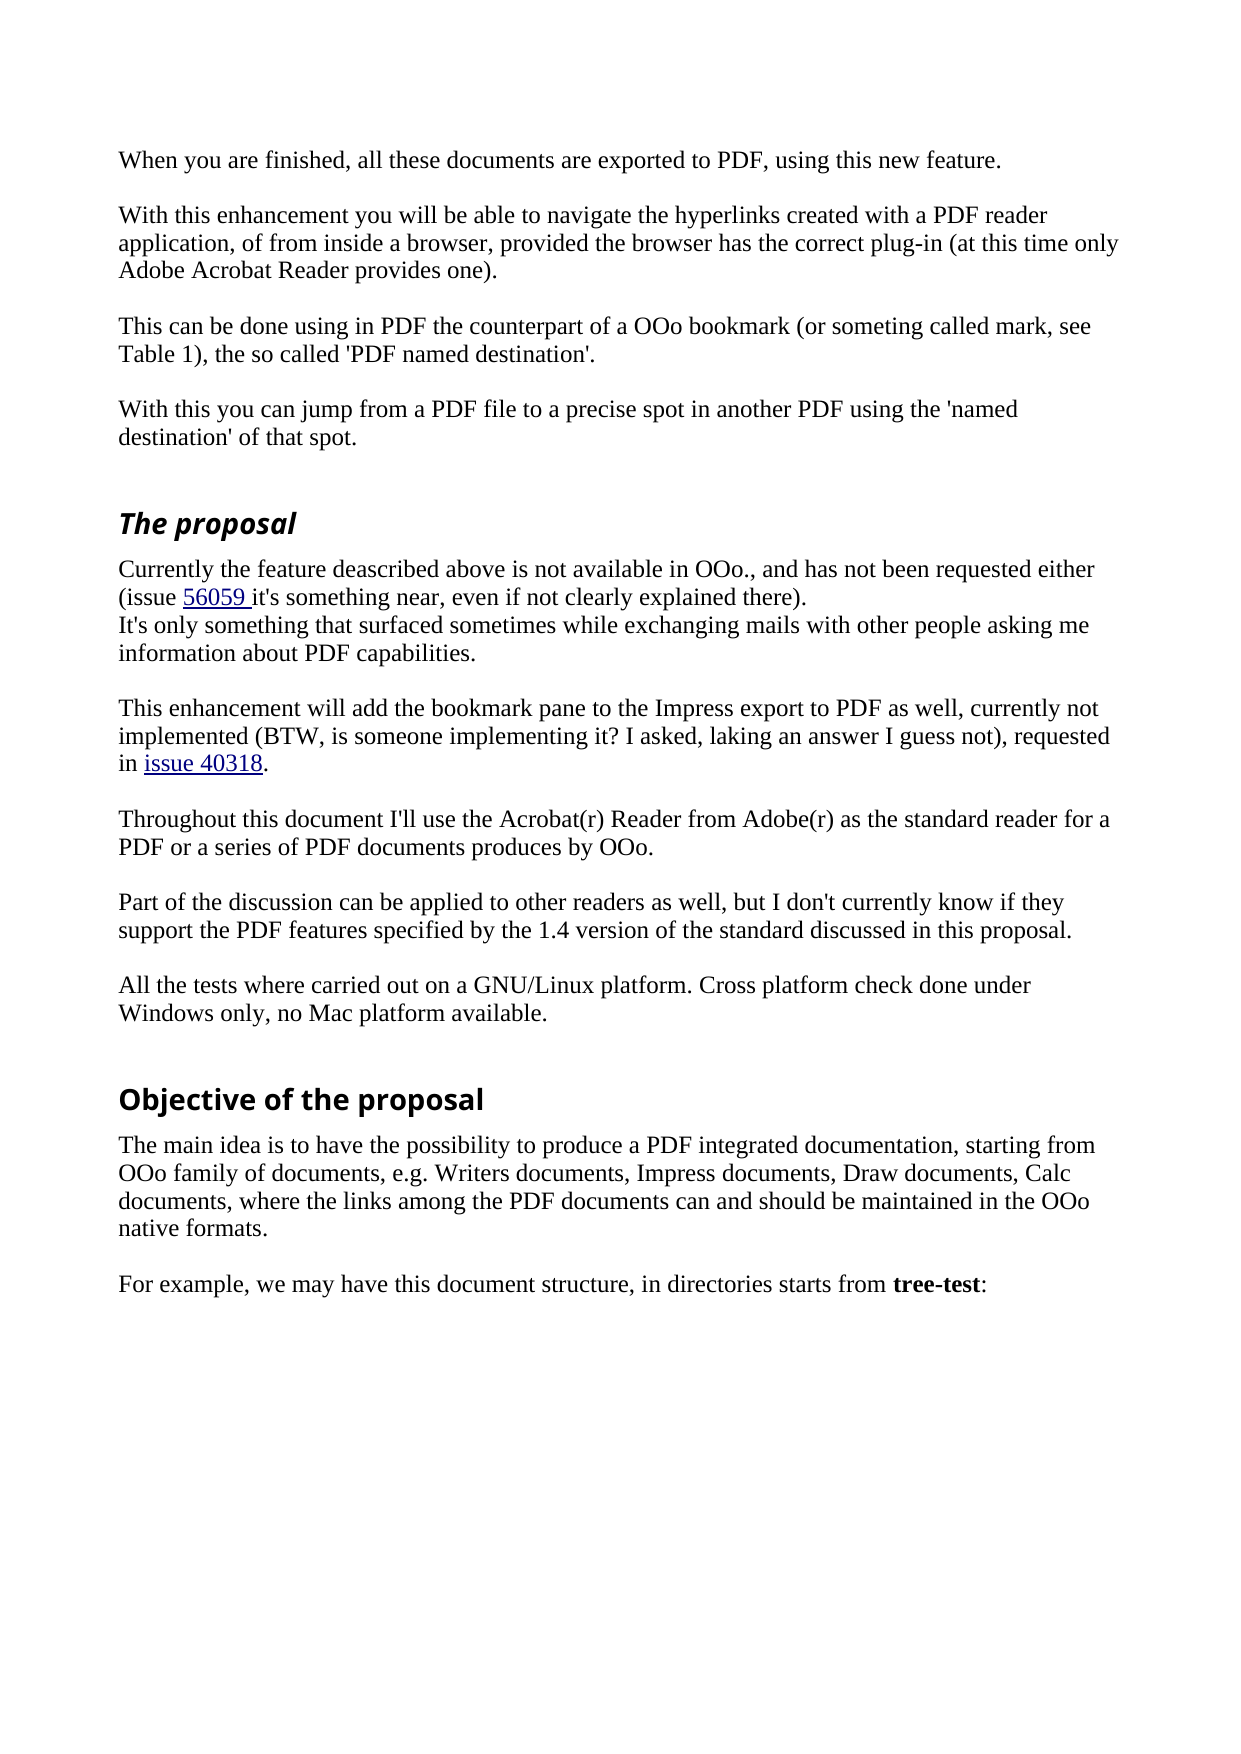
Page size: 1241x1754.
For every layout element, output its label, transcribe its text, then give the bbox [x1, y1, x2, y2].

text With this you can jump from a PDF file to a precise spot in another PDF using the 'named destination' of that spot. [118, 395, 1122, 451]
text The main idea is to have the possibility to produce a PDF integrated documentation, starting from OOo family of documents, e.g. Writers documents, Impress documents, Draw documents, Calc documents, where the links among the PDF documents can and should be maintained in the OOo native formats. [118, 1131, 1122, 1242]
text With this enhancement you will be able to navigate the hyperlinks created with a PDF reader application, of from inside a browser, provided the browser has the correct plug-in (at this time only Adobe Acrobat Reader provides one). [118, 201, 1122, 284]
text For example, we may have this document structure, in directories starts from tree-test: [118, 1270, 1122, 1298]
text This enhancement will add the bookmark pane to the Impress export to PDF as well, currently not implemented (BTW, is someone implementing it? I asked, laking an answer I guess not), requested in issue 40318. [118, 694, 1122, 777]
text When you are finished, all these documents are exported to PDF, using this new feature. [118, 146, 1122, 173]
subtitle Objective of the proposal [118, 1079, 1122, 1119]
text This can be done using in PDF the counterpart of a OOo bookmark (or someting called mark, see Table 1), the so called 'PDF named destination'. [118, 312, 1122, 367]
text Throughout this document I'll use the Acrobat(r) Reader from Adobe(r) as the standard reader for a PDF or a series of PDF documents produces by OOo. [118, 805, 1122, 860]
subtitle The proposal [118, 503, 1122, 543]
text Part of the discussion can be applied to other readers as well, but I don't currently know if they support the PDF features specified by the 1.4 version of the standard discussed in this proposal. [118, 888, 1122, 943]
text Currently the feature deascribed above is not available in OOo., and has not been requested either (issue 56059 it's something near, even if not clearly explained there). [118, 556, 1122, 611]
text It's only something that surfaced sometimes while exchanging mails with other people asking me information about PDF capabilities. [118, 611, 1122, 666]
text All the tests where carried out on a GNU/Linux platform. Cross platform check done under Windows only, no Mac platform available. [118, 971, 1122, 1027]
